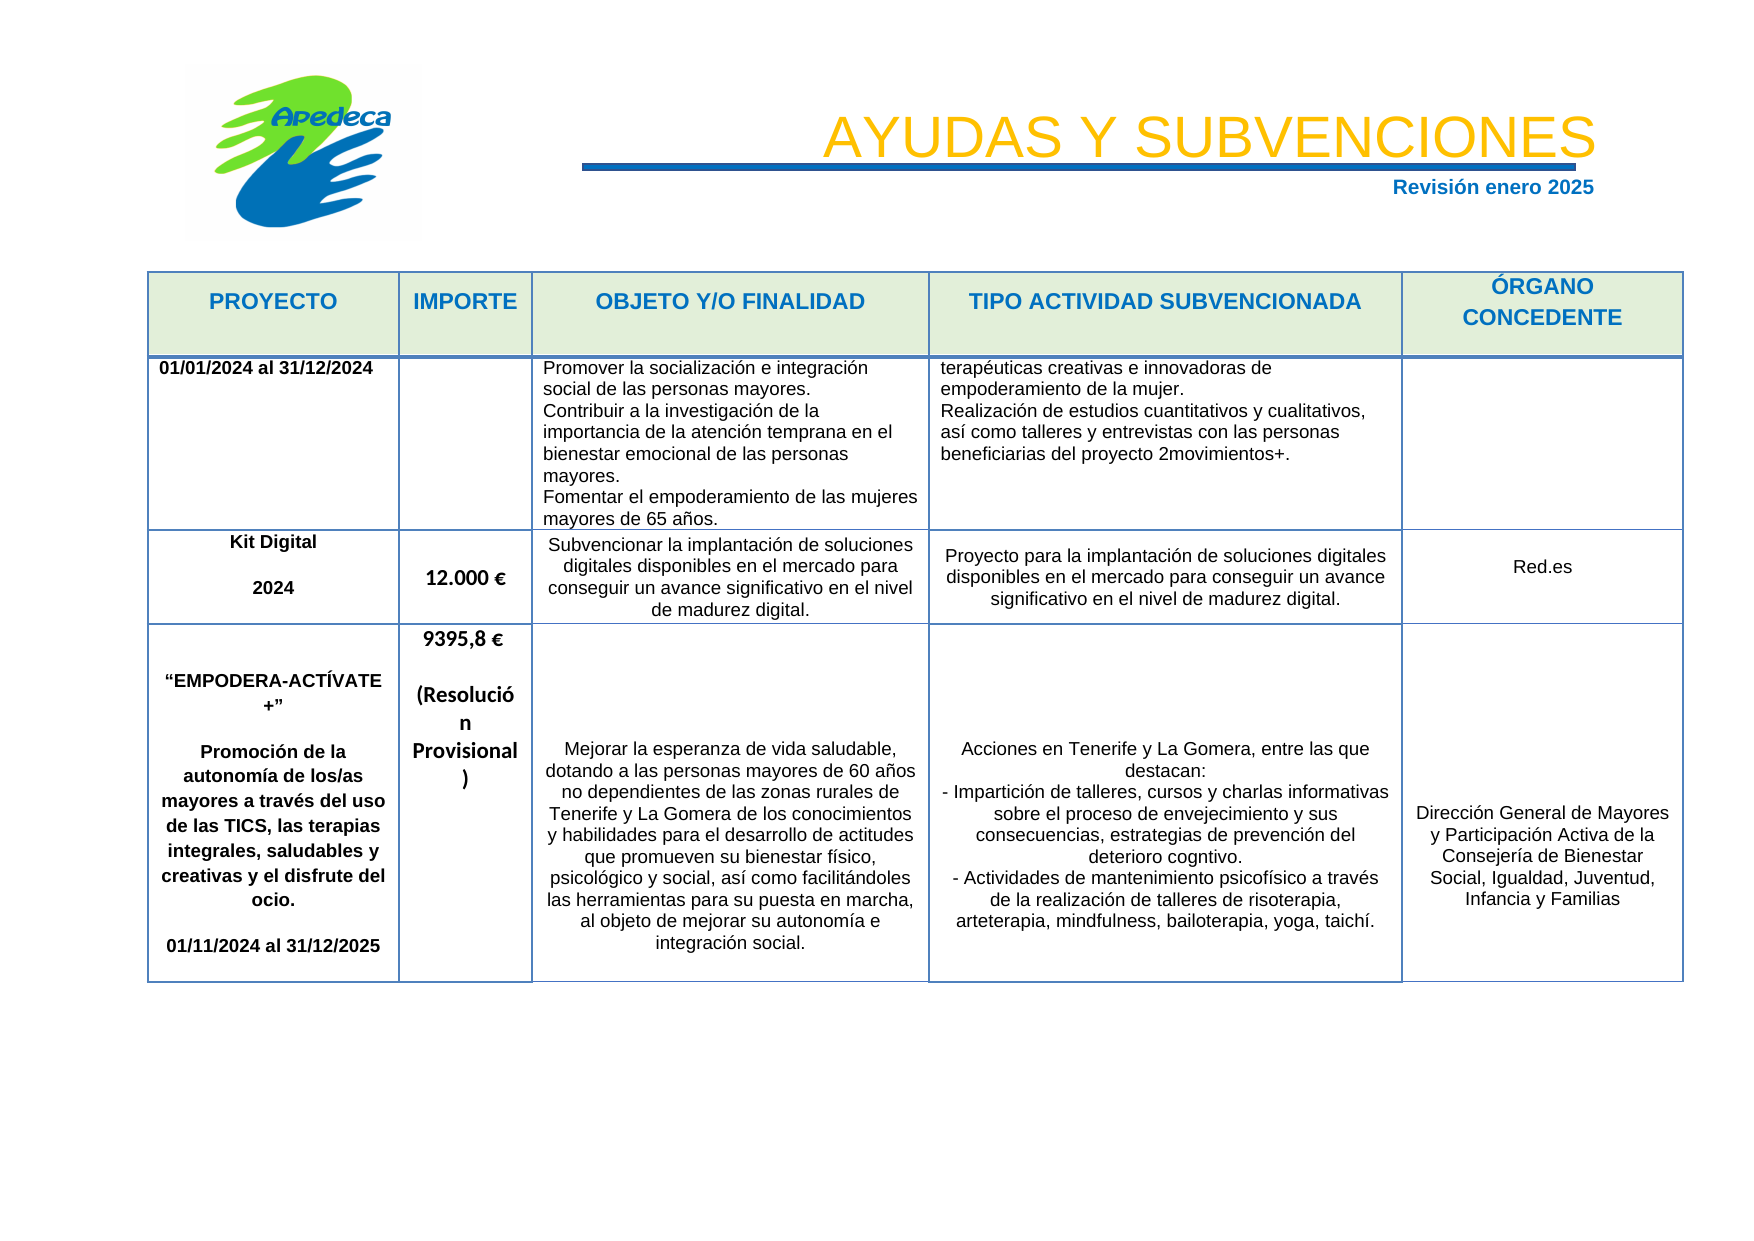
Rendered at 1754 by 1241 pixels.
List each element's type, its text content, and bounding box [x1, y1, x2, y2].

table_cell Subvencionar la implantación de soluciones digitales disponibles en el mercado para conseguir un avance significativo en el nivel de madurez digital. [533, 530, 928, 622]
table_cell Promover la socialización e integración social de las personas mayores. Contribuir a la investigación de la importancia de la atención temprana en el bienestar emocional de las personas mayores. Fomentar el empoderamiento de las mujeres mayores de 65 años. [533, 359, 928, 529]
table_header PROYECTO [149, 273, 398, 354]
table_header OBJETO Y/O FINALIDAD [533, 273, 928, 354]
table_cell 01/01/2024 al 31/12/2024 [149, 359, 398, 529]
table_header ÓRGANO CONCEDENTE [1403, 273, 1682, 354]
table_cell [1403, 359, 1682, 529]
table_cell terapéuticas creativas e innovadoras de empoderamiento de la mujer. Realización de estudios cuantitativos y cualitativos, así como talleres y entrevistas con las personas beneficiarias del proyecto 2movimientos+. [930, 359, 1401, 529]
table_cell Dirección General de Mayores y Participación Activa de la Consejería de Bienestar Social, Igualdad, Juventud, Infancia y Familias [1403, 624, 1682, 981]
table_cell Kit Digital 2024 [149, 531, 398, 622]
table_cell Mejorar la esperanza de vida saludable, dotando a las personas mayores de 60 años no dependientes de las zonas rurales de Tenerife y La Gomera de los conocimientos y habilidades para el desarrollo de actitudes que promueven su bienestar físico, psicológico y social, así como facilitándoles las herramientas para su puesta en marcha, al objeto de mejorar su autonomía e integración social. [533, 624, 928, 981]
table_header IMPORTE [400, 273, 531, 354]
table_cell 9395,8 € (Resolución Provisional) [400, 625, 531, 981]
table_cell [400, 359, 531, 529]
table_cell Acciones en Tenerife y La Gomera, entre las que destacan: - Impartición de talleres, cursos y charlas informativas sobre el proceso de envejecimiento y sus consecuencias, estrategias de prevención del deterioro cogntivo. - Actividades de mantenimiento psicofísico a través de la realización de talleres de risoterapia, arteterapia, mindfulness, bailoterapia, yoga, taichí. [930, 625, 1401, 981]
table_cell Proyecto para la implantación de soluciones digitales disponibles en el mercado para conseguir un avance significativo en el nivel de madurez digital. [930, 531, 1401, 622]
table_cell Red.es [1403, 530, 1682, 622]
table_header TIPO ACTIVIDAD SUBVENCIONADA [930, 273, 1401, 354]
table_cell 12.000 € [400, 531, 531, 622]
table_cell “EMPODERA-ACTÍVATE +” Promoción de la autonomía de los/as mayores a través del uso de las TICS, las terapias integrales, saludables y creativas y el disfrute del ocio. 01/11/2024 al 31/12/2025 [149, 625, 398, 981]
